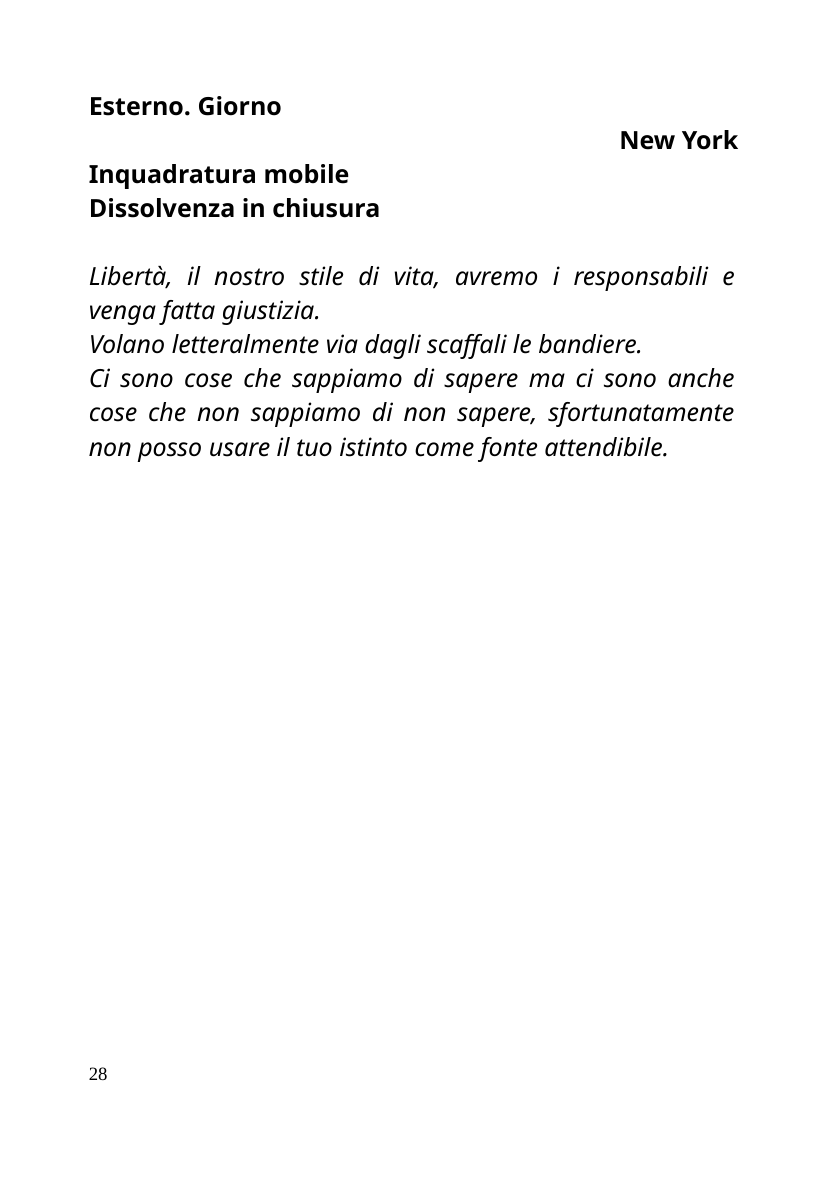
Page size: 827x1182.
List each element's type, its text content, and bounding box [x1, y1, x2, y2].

text Inquadratura mobile [88, 157, 738, 191]
text Volano letteralmente via dagli scaffali le bandiere. [88, 327, 738, 361]
text Esterno. Giorno [88, 88, 738, 123]
text Dissolvenza in chiusura [88, 191, 738, 225]
text Ci sono cose che sappiamo di sapere ma ci sono anche cose che non sappiamo di non sapere, sfortunatamente non posso usare il tuo istinto come fonte attendibile. [88, 361, 738, 463]
text Libertà, il nostro stile di vita, avremo i responsabili e venga fatta giustizia. [88, 259, 738, 327]
text New York [88, 123, 738, 157]
